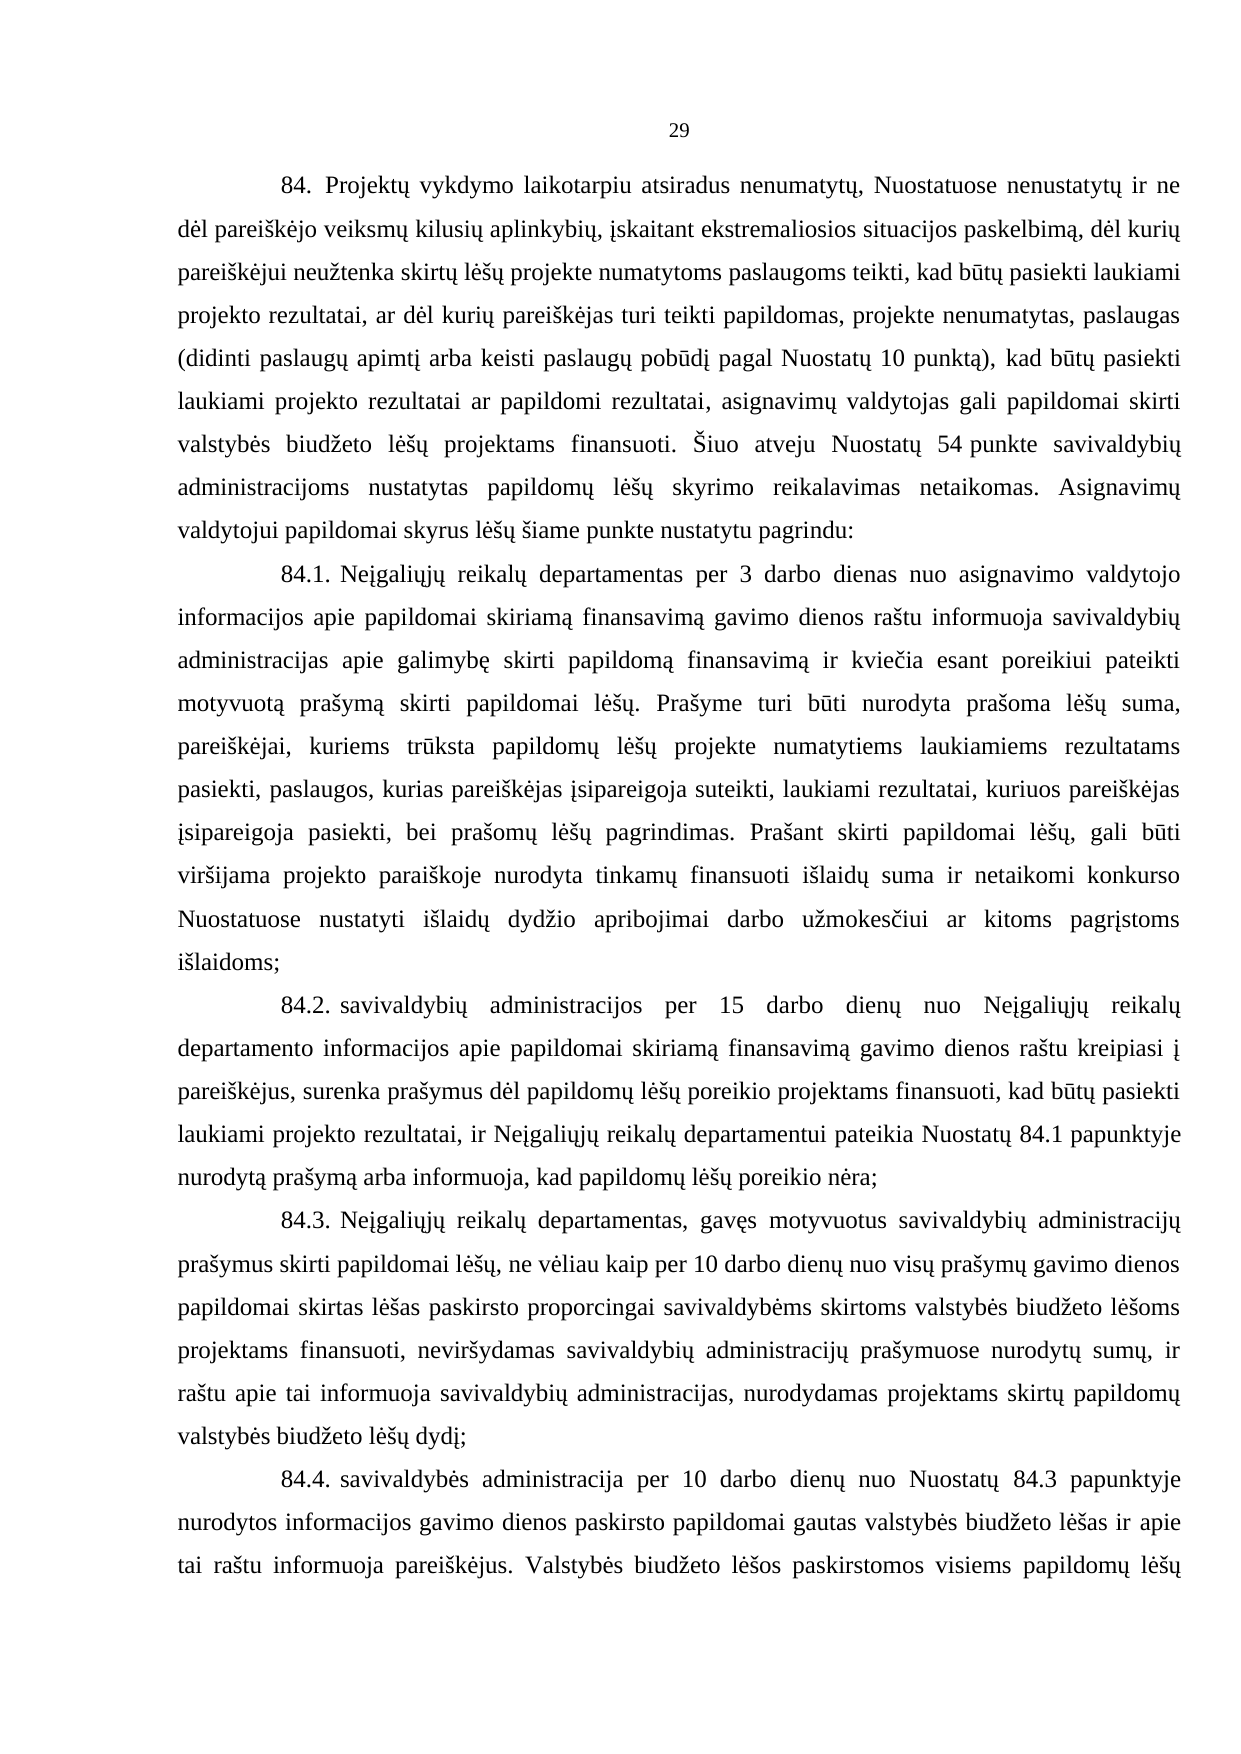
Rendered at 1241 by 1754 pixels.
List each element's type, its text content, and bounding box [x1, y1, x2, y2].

text 84. Projektų vykdymo laikotarpiu atsiradus nenumatytų, Nuostatuose nenustatytų ir ne dėl pareiškėjo veiksmų kilusių aplinkybių, įskaitant ekstremaliosios situacijos paskelbimą, dėl kurių pareiškėjui neužtenka skirtų lėšų projekte numatytoms paslaugoms teikti, kad būtų pasiekti laukiami projekto rezultatai, ar dėl kurių pareiškėjas turi teikti papildomas, projekte nenumatytas, paslaugas (didinti paslaugų apimtį arba keisti paslaugų pobūdį pagal Nuostatų 10 punktą), kad būtų pasiekti laukiami projekto rezultatai ar papildomi rezultatai, asignavimų valdytojas gali papildomai skirti valstybės biudžeto lėšų projektams finansuoti. Šiuo atveju Nuostatų 54 punkte savivaldybių administracijoms nustatytas papildomų lėšų skyrimo reikalavimas netaikomas. Asignavimų valdytojui papildomai skyrus lėšų šiame punkte nustatytu pagrindu: [177, 171, 1181, 544]
text 84.1. Neįgaliųjų reikalų departamentas per 3 darbo dienas nuo asignavimo valdytojo informacijos apie papildomai skiriamą finansavimą gavimo dienos raštu informuoja savivaldybių administracijas apie galimybę skirti papildomą finansavimą ir kviečia esant poreikiui pateikti motyvuotą prašymą skirti papildomai lėšų. Prašyme turi būti nurodyta prašoma lėšų suma, pareiškėjai, kuriems trūksta papildomų lėšų projekte numatytiems laukiamiems rezultatams pasiekti, paslaugos, kurias pareiškėjas įsipareigoja suteikti, laukiami rezultatai, kuriuos pareiškėjas įsipareigoja pasiekti, bei prašomų lėšų pagrindimas. Prašant skirti papildomai lėšų, gali būti viršijama projekto paraiškoje nurodyta tinkamų finansuoti išlaidų suma ir netaikomi konkurso Nuostatuose nustatyti išlaidų dydžio apribojimai darbo užmokesčiui ar kitoms pagrįstoms išlaidoms; [177, 559, 1181, 976]
text 84.3. Neįgaliųjų reikalų departamentas, gavęs motyvuotus savivaldybių administracijų prašymus skirti papildomai lėšų, ne vėliau kaip per 10 darbo dienų nuo visų prašymų gavimo dienos [177, 1206, 1181, 1277]
text 84.2. savivaldybių administracijos per 15 darbo dienų nuo Neįgaliųjų reikalų departamento informacijos apie papildomai skiriamą finansavimą gavimo dienos raštu kreipiasi į pareiškėjus, surenka prašymus dėl papildomų lėšų poreikio projektams finansuoti, kad būtų pasiekti laukiami projekto rezultatai, ir Neįgaliųjų reikalų departamentui pateikia Nuostatų 84.1 papunktyje nurodytą prašymą arba informuoja, kad papildomų lėšų poreikio nėra; [177, 990, 1181, 1191]
text papildomai skirtas lėšas paskirsto proporcingai savivaldybėms skirtoms valstybės biudžeto lėšoms projektams finansuoti, neviršydamas savivaldybių administracijų prašymuose nurodytų sumų, ir raštu apie tai informuoja savivaldybių administracijas, nurodydamas projektams skirtų papildomų valstybės biudžeto lėšų dydį; [177, 1292, 1181, 1450]
text 84.4. savivaldybės administracija per 10 darbo dienų nuo Nuostatų 84.3 papunktyje nurodytos informacijos gavimo dienos paskirsto papildomai gautas valstybės biudžeto lėšas ir apie tai raštu informuoja pareiškėjus. Valstybės biudžeto lėšos paskirstomos visiems papildomų lėšų [177, 1464, 1181, 1579]
